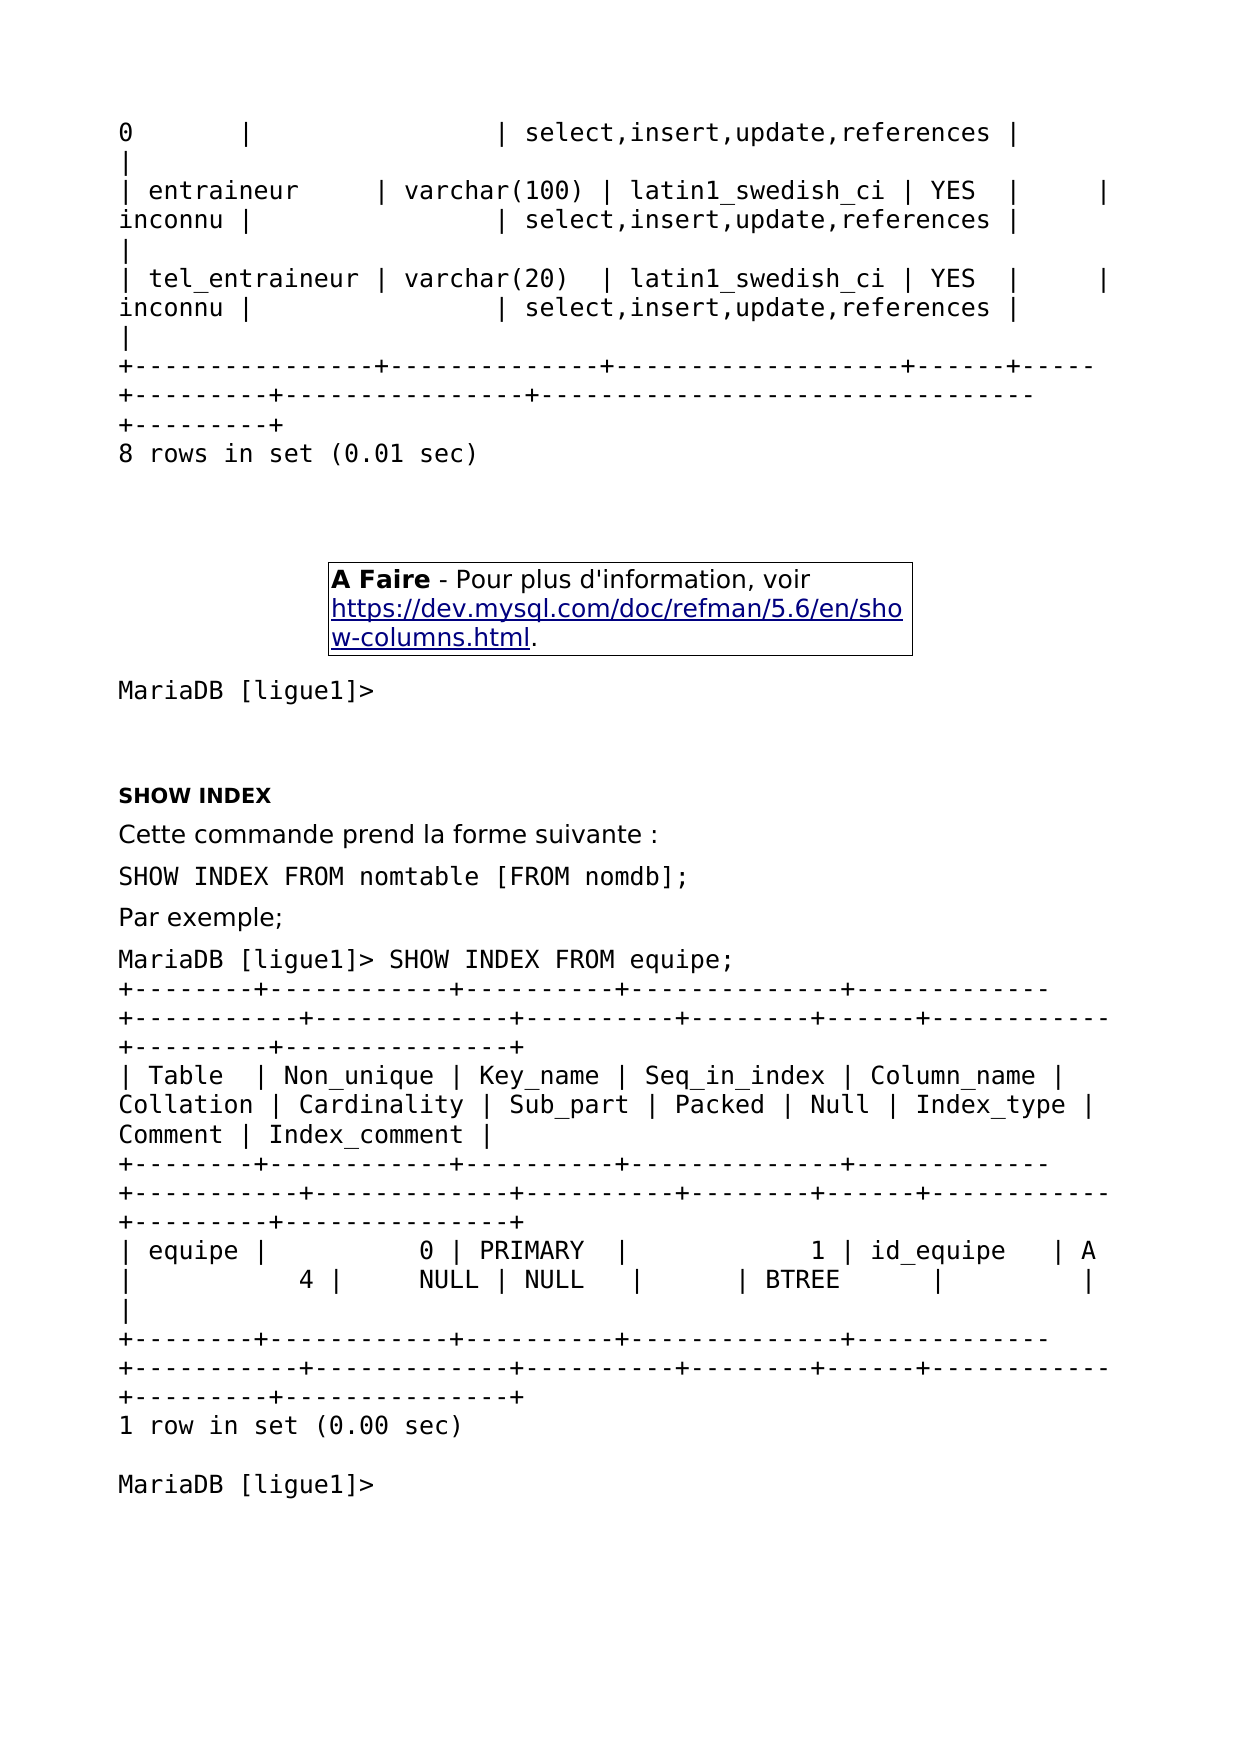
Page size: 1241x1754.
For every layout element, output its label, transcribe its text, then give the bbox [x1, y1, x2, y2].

text SHOW INDEX FROM nomtable [FROM nomdb]; [118, 862, 1122, 891]
text 0 | | select,insert,update,references | | | entraineur | varchar(100) | latin1_swedish_ci | YES | | inconnu | | select,insert,update,references | | | tel_entraineur | varchar(20) | latin1_swedish_ci | YES | | inconnu | | select,insert,update,references | | +----------------+--------------+-------------------+------+-----+---------+----------------+---------------------------------+---------+ 8 rows in set (0.01 sec) MariaDB [ligue1]> [118, 118, 1122, 705]
text Par exemple; [118, 903, 1122, 932]
table_header A Faire - Pour plus d'information, voir https://dev.mysql.com/doc/refman/5.6/en/show-columns.html. [329, 563, 912, 655]
text MariaDB [ligue1]> SHOW INDEX FROM equipe; +--------+------------+----------+--------------+-------------+-----------+-------------+----------+--------+------+------------+---------+---------------+ | Table | Non_unique | Key_name | Seq_in_index | Column_name | Collation | Cardinality | Sub_part | Packed | Null | Index_type | Comment | Index_comment | +--------+------------+----------+--------------+-------------+-----------+-------------+----------+--------+------+------------+---------+---------------+ | equipe | 0 | PRIMARY | 1 | id_equipe | A | 4 | NULL | NULL | | BTREE | | | +--------+------------+----------+--------------+-------------+-----------+-------------+----------+--------+------+------------+---------+---------------+ 1 row in set (0.00 sec) MariaDB [ligue1]> [118, 945, 1122, 1499]
text Cette commande prend la forme suivante : [118, 821, 1122, 850]
subtitle SHOW INDEX [118, 784, 1122, 808]
